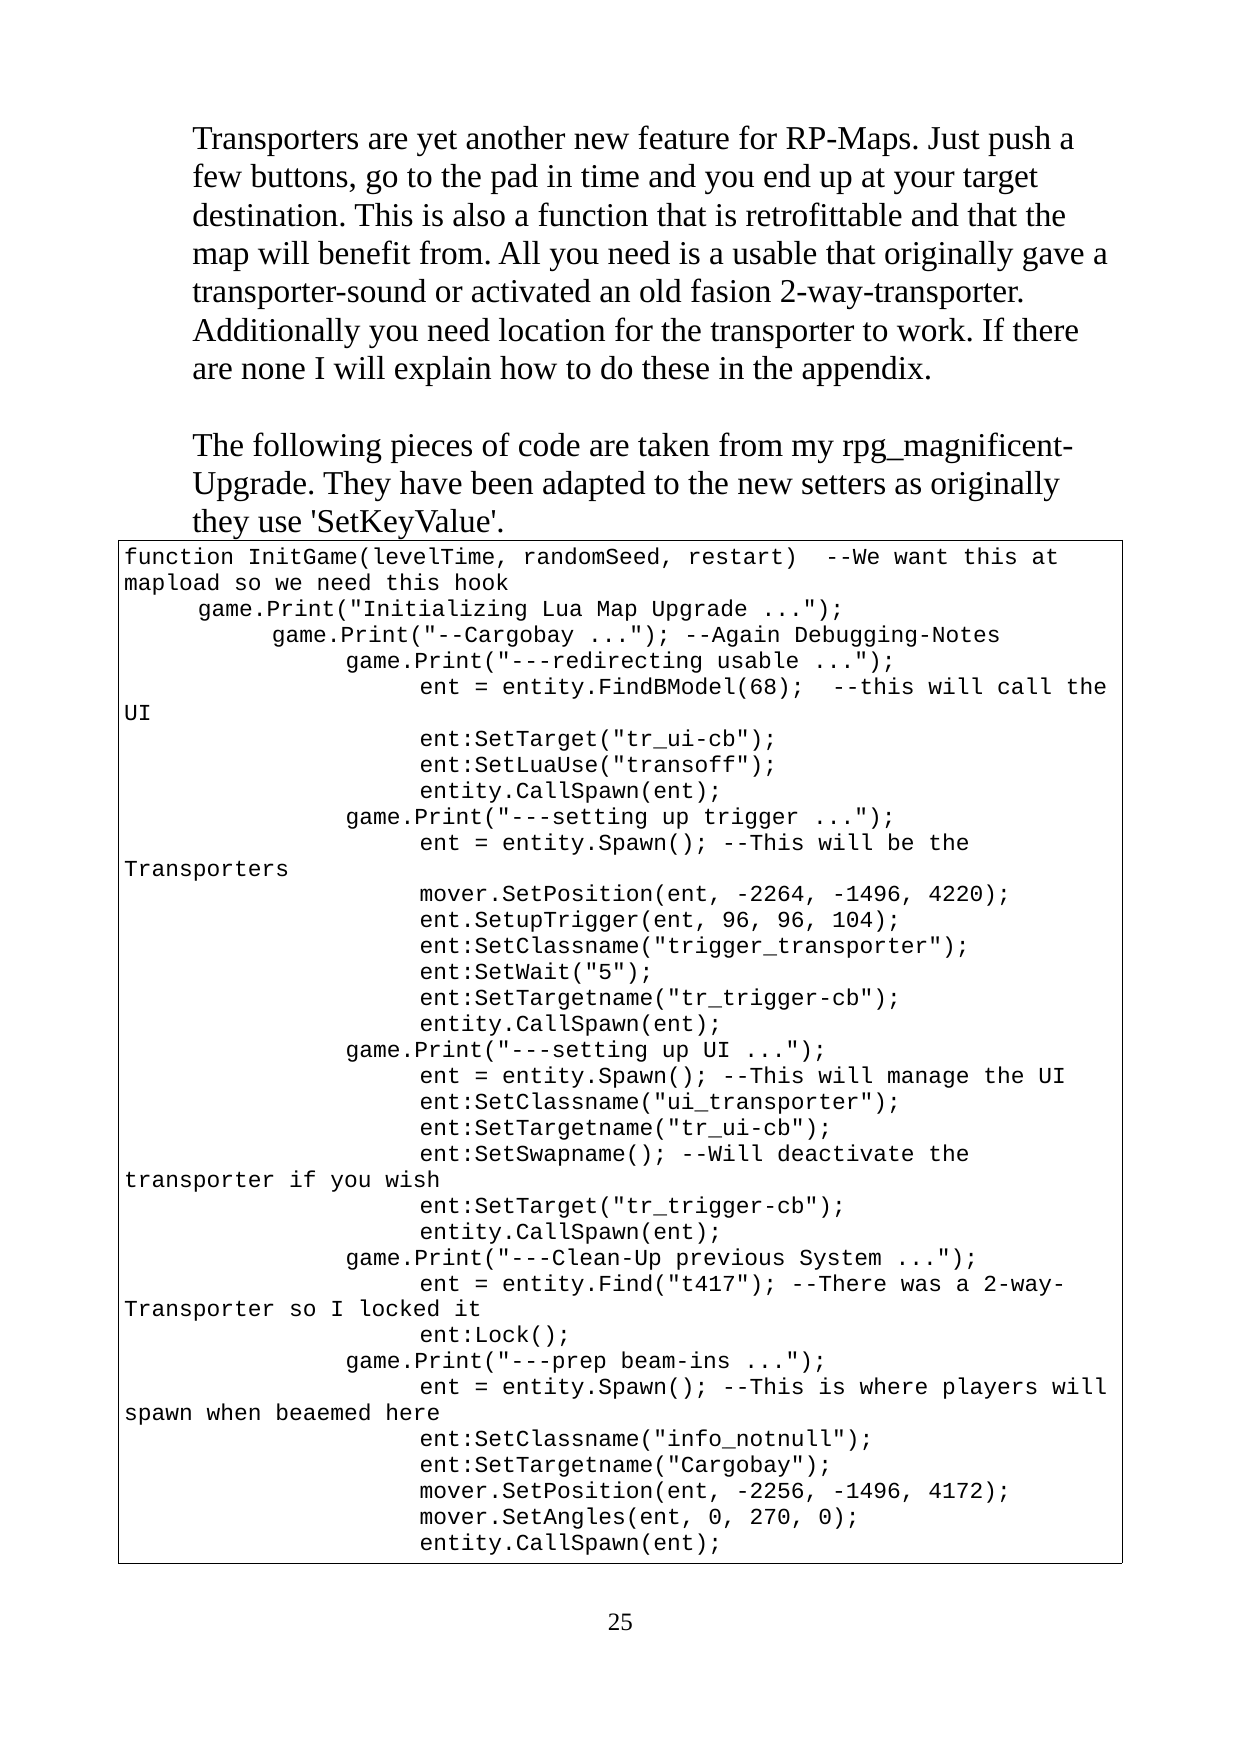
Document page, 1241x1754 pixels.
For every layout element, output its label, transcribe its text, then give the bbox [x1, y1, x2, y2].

table_header function InitGame(levelTime, randomSeed, restart) --We want this at mapload so we need this hook game.Print("Initializing Lua Map Upgrade ..."); game.Print("--Cargobay ..."); --Again Debugging-Notes game.Print("---redirecting usable ..."); ent = entity.FindBModel(68); --this will call the UI ent:SetTarget("tr_ui-cb"); ent:SetLuaUse("transoff"); entity.CallSpawn(ent); game.Print("---setting up trigger ..."); ent = entity.Spawn(); --This will be the Transporters mover.SetPosition(ent, -2264, -1496, 4220); ent.SetupTrigger(ent, 96, 96, 104); ent:SetClassname("trigger_transporter"); ent:SetWait("5"); ent:SetTargetname("tr_trigger-cb"); entity.CallSpawn(ent); game.Print("---setting up UI ..."); ent = entity.Spawn(); --This will manage the UI ent:SetClassname("ui_transporter"); ent:SetTargetname("tr_ui-cb"); ent:SetSwapname(); --Will deactivate the transporter if you wish ent:SetTarget("tr_trigger-cb"); entity.CallSpawn(ent); game.Print("---Clean-Up previous System ..."); ent = entity.Find("t417"); --There was a 2-way-Transporter so I locked it ent:Lock(); game.Print("---prep beam-ins ..."); ent = entity.Spawn(); --This is where players will spawn when beaemed here ent:SetClassname("info_notnull"); ent:SetTargetname("Cargobay"); mover.SetPosition(ent, -2256, -1496, 4172); mover.SetAngles(ent, 0, 270, 0); entity.CallSpawn(ent); [119, 541, 1122, 1563]
text The following pieces of code are taken from my rpg_magnificent- Upgrade. They have been adapted to the new setters as originally they use 'SetKeyValue'. [118, 425, 1122, 540]
text Transporters are yet another new feature for RP-Maps. Just push a few buttons, go to the pad in time and you end up at your target destination. This is also a function that is retrofittable and that the map will benefit from. All you need is a usable that originally gave a transporter-sound or activated an old fasion 2-way-transporter. Additionally you need location for the transporter to work. If there are none I will explain how to do these in the appendix. [118, 118, 1122, 386]
